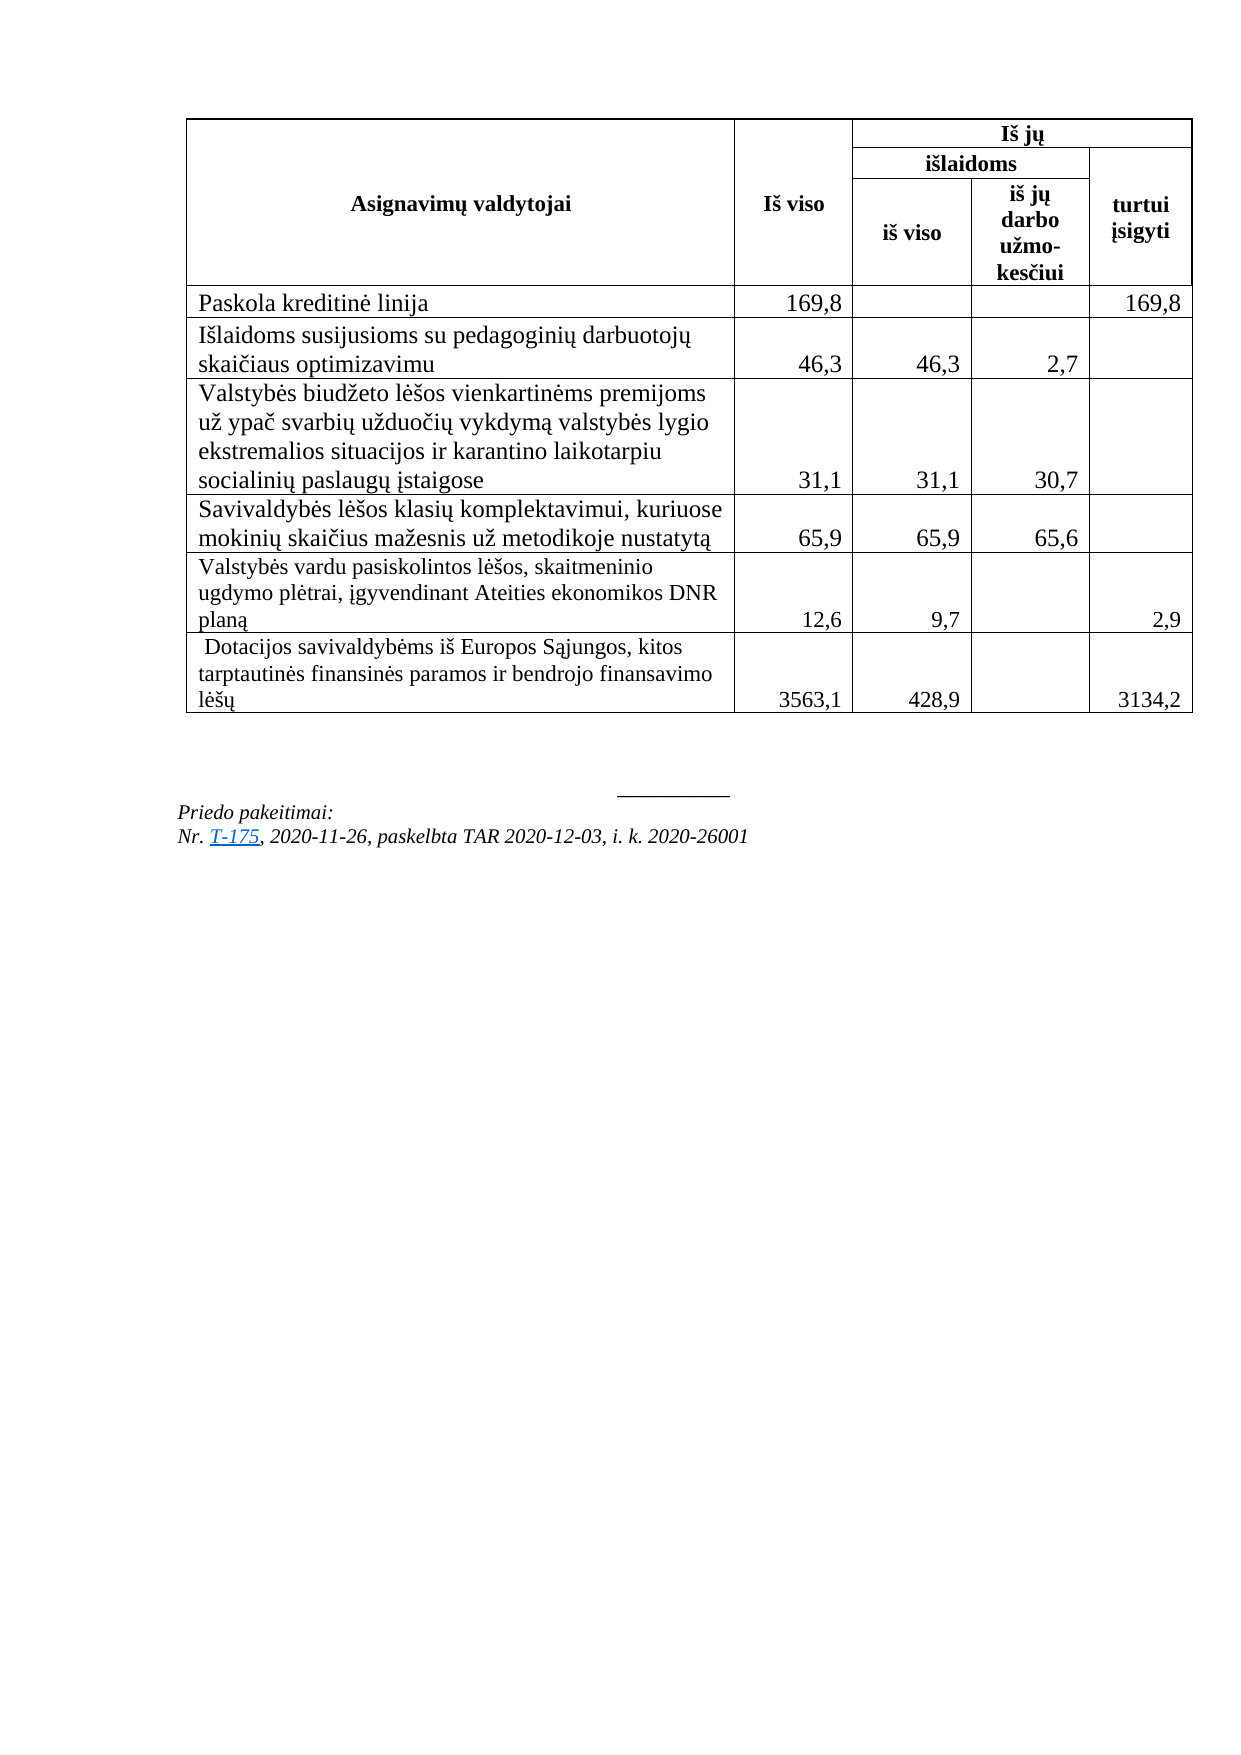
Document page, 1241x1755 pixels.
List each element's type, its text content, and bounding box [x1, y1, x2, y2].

table_cell iš viso [853, 179, 971, 285]
table_cell 3563,1 [735, 633, 852, 712]
table_cell Savivaldybės lėšos klasių komplektavimui, kuriuose mokinių skaičius mažesnis už metodikoje nustatytą [187, 495, 734, 552]
text Priedo pakeitimai: [177, 799, 1169, 824]
table_cell 46,3 [735, 318, 852, 377]
table_cell 30,7 [972, 379, 1089, 493]
table_cell [853, 286, 971, 317]
table_cell [1090, 379, 1192, 493]
table_cell 2,9 [1090, 553, 1192, 632]
table_cell turtui įsigyti [1090, 148, 1191, 285]
table_header Asignavimų valdytojai [187, 120, 734, 285]
table_cell 46,3 [853, 318, 971, 377]
table_cell [972, 286, 1089, 317]
table_cell [1090, 318, 1192, 377]
table_cell Dotacijos savivaldybėms iš Europos Sąjungos, kitos tarptautinės finansinės paramos ir bendrojo finansavimo lėšų [187, 633, 734, 712]
text Nr. T-175, 2020-11-26, paskelbta TAR 2020-12-03, i. k. 2020-26001 [177, 824, 1169, 848]
table_cell 31,1 [735, 379, 852, 493]
table_cell Valstybės biudžeto lėšos vienkartinėms premijoms už ypač svarbių užduočių vykdymą valstybės lygio ekstremalios situacijos ir karantino laikotarpiu socialinių paslaugų įstaigose [187, 379, 734, 493]
table_header Iš jų [853, 120, 1191, 147]
table_cell 65,9 [735, 495, 852, 552]
table_cell 31,1 [853, 379, 971, 493]
text _________ [177, 771, 1169, 799]
table_header Iš viso [735, 120, 852, 285]
table_cell 2,7 [972, 318, 1089, 377]
table_cell 3134,2 [1090, 633, 1192, 712]
table_cell [972, 553, 1089, 632]
table_cell 428,9 [853, 633, 971, 712]
table_cell Išlaidoms susijusioms su pedagoginių darbuotojų skaičiaus optimizavimu [187, 318, 734, 377]
table_cell 65,6 [972, 495, 1089, 552]
table_cell išlaidoms [853, 148, 1089, 178]
table_cell 9,7 [853, 553, 971, 632]
table_cell 169,8 [735, 286, 852, 317]
table_cell Valstybės vardu pasiskolintos lėšos, skaitmeninio ugdymo plėtrai, įgyvendinant Ateities ekonomikos DNR planą [187, 553, 734, 632]
table_cell 169,8 [1090, 286, 1192, 317]
table_cell iš jų darbo užmo-kesčiui [972, 179, 1089, 285]
table_cell Paskola kreditinė linija [187, 286, 734, 317]
table_cell [972, 633, 1089, 712]
table_cell 65,9 [853, 495, 971, 552]
table_cell 12,6 [735, 553, 852, 632]
table_cell [1090, 495, 1192, 552]
